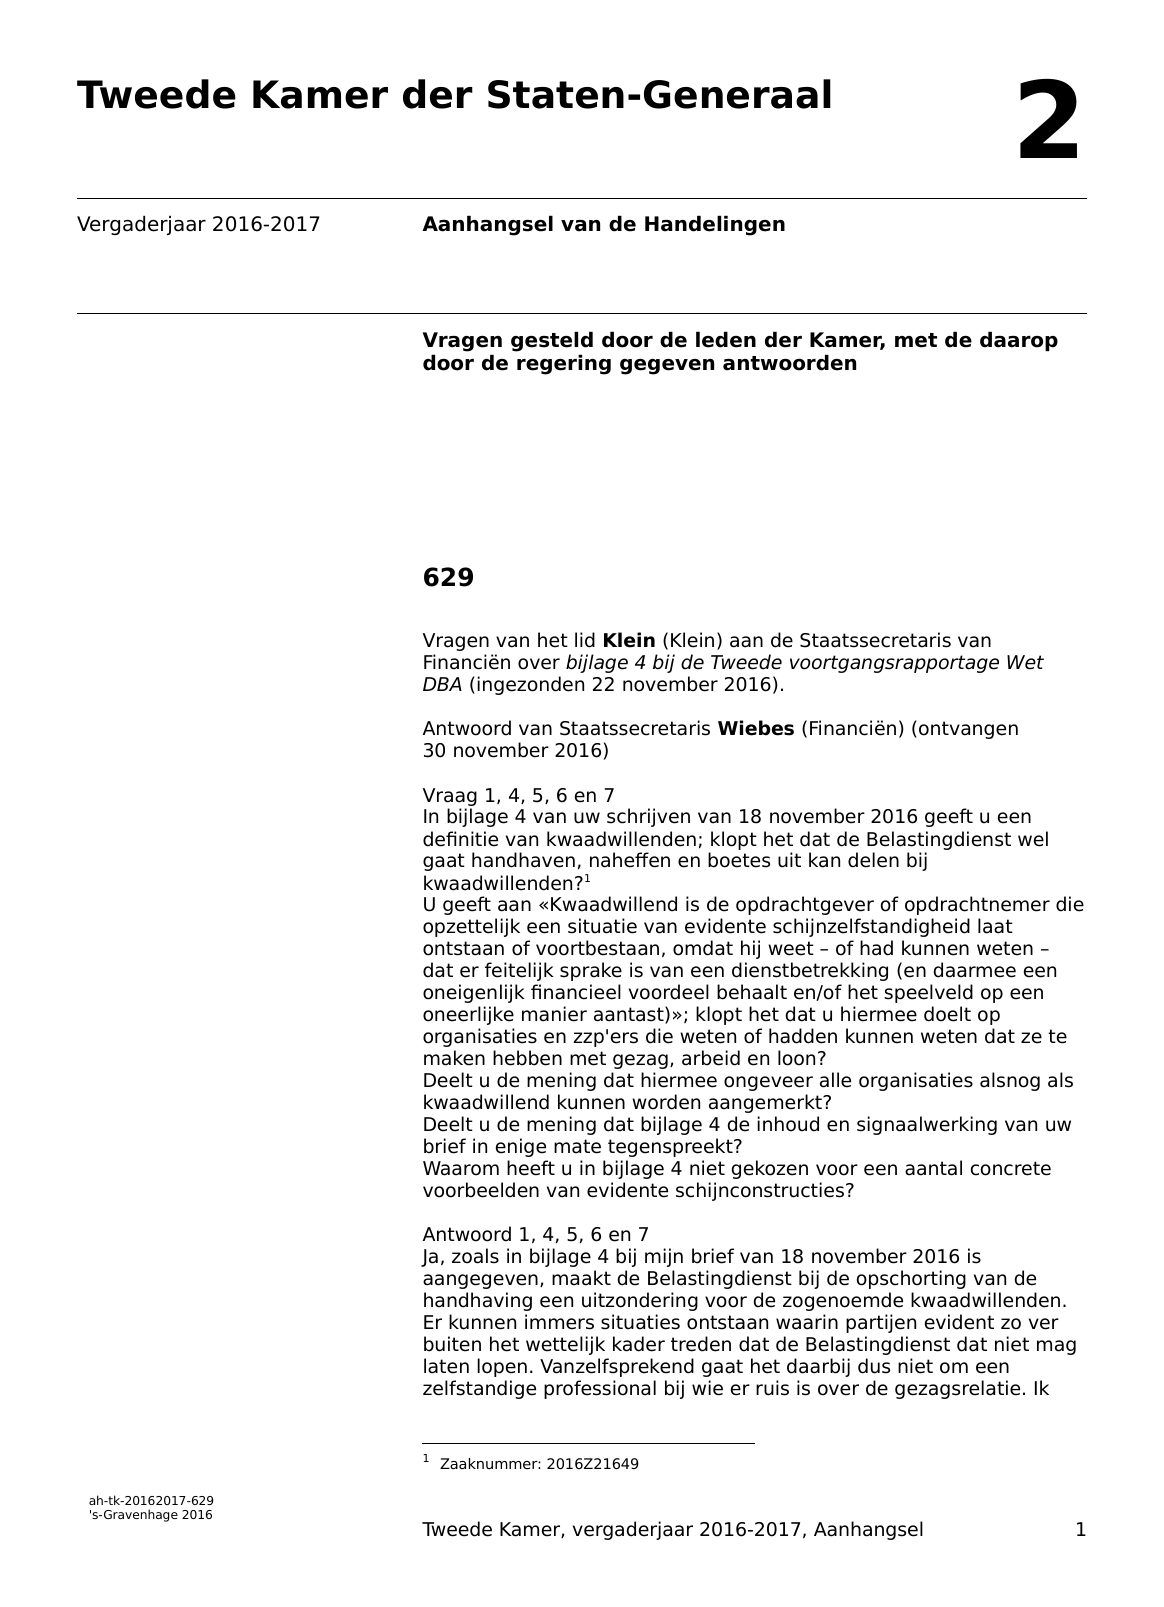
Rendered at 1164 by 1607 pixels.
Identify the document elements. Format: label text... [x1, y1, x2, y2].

text ah-tk-20162017-629 [88, 1494, 323, 1508]
text Waarom heeft u in bijlage 4 niet gekozen voor een aantal concrete voorbeelden van evidente schijnconstructies? [422, 1158, 1087, 1202]
table_header 2 [886, 59, 1087, 198]
table_cell [77, 314, 422, 375]
text In bijlage 4 van uw schrijven van 18 november 2016 geeft u een definitie van kwaadwillenden; klopt het dat de Belastingdienst wel gaat handhaven, naheffen en boetes uit kan delen bij kwaadwillenden? [422, 806, 1087, 894]
text Zaaknummer: 2016Z21649 [422, 1452, 1087, 1474]
text U geeft aan «Kwaadwillend is de opdrachtgever of opdrachtnemer die opzettelijk een situatie van evidente schijnzelfstandigheid laat ontstaan of voortbestaan, omdat hij weet – of had kunnen weten – dat er feitelijk sprake is van een dienstbetrekking (en daarmee een oneigenlijk financieel voordeel behaalt en/of het speelveld op een oneerlijke manier aantast)»; klopt het dat u hiermee doelt op organisaties en zzp'ers die weten of hadden kunnen weten dat ze te maken hebben met gezag, arbeid en loon? [422, 894, 1087, 1070]
text 's-Gravenhage 2016 [88, 1508, 323, 1522]
table_header Tweede Kamer der Staten-Generaal [77, 59, 886, 198]
text Ja, zoals in bijlage 4 bij mijn brief van 18 november 2016 is aangegeven, maakt de Belastingdienst bij de opschorting van de handhaving een uitzondering voor de zogenoemde kwaadwillenden. Er kunnen immers situaties ontstaan waarin partijen evident zo ver buiten het wettelijk kader treden dat de Belastingdienst dat niet mag laten lopen. Vanzelfsprekend gaat het daarbij dus niet om een zelfstandige professional bij wie er ruis is over de gezagsrelatie. Ik [422, 1246, 1087, 1400]
table_cell Vergaderjaar 2016-2017 [77, 199, 422, 313]
text 629 [422, 563, 1087, 592]
text Antwoord 1, 4, 5, 6 en 7 [422, 1224, 1087, 1246]
text Vraag 1, 4, 5, 6 en 7 [422, 784, 1087, 806]
text Deelt u de mening dat bijlage 4 de inhoud en signaalwerking van uw brief in enige mate tegenspreekt? [422, 1114, 1087, 1158]
table_cell Aanhangsel van de Handelingen [422, 199, 1087, 313]
table_cell Vragen gesteld door de leden der Kamer, met de daarop door de regering gegeven antwoorden [422, 314, 1087, 375]
text Deelt u de mening dat hiermee ongeveer alle organisaties alsnog als kwaadwillend kunnen worden aangemerkt? [422, 1070, 1087, 1114]
text Antwoord van Staatssecretaris Wiebes (Financiën) (ontvangen 30 november 2016) [422, 718, 1087, 762]
text Vragen van het lid Klein (Klein) aan de Staatssecretaris van Financiën over bijlage 4 bij de Tweede voortgangsrapportage Wet DBA (ingezonden 22 november 2016). [422, 630, 1087, 696]
